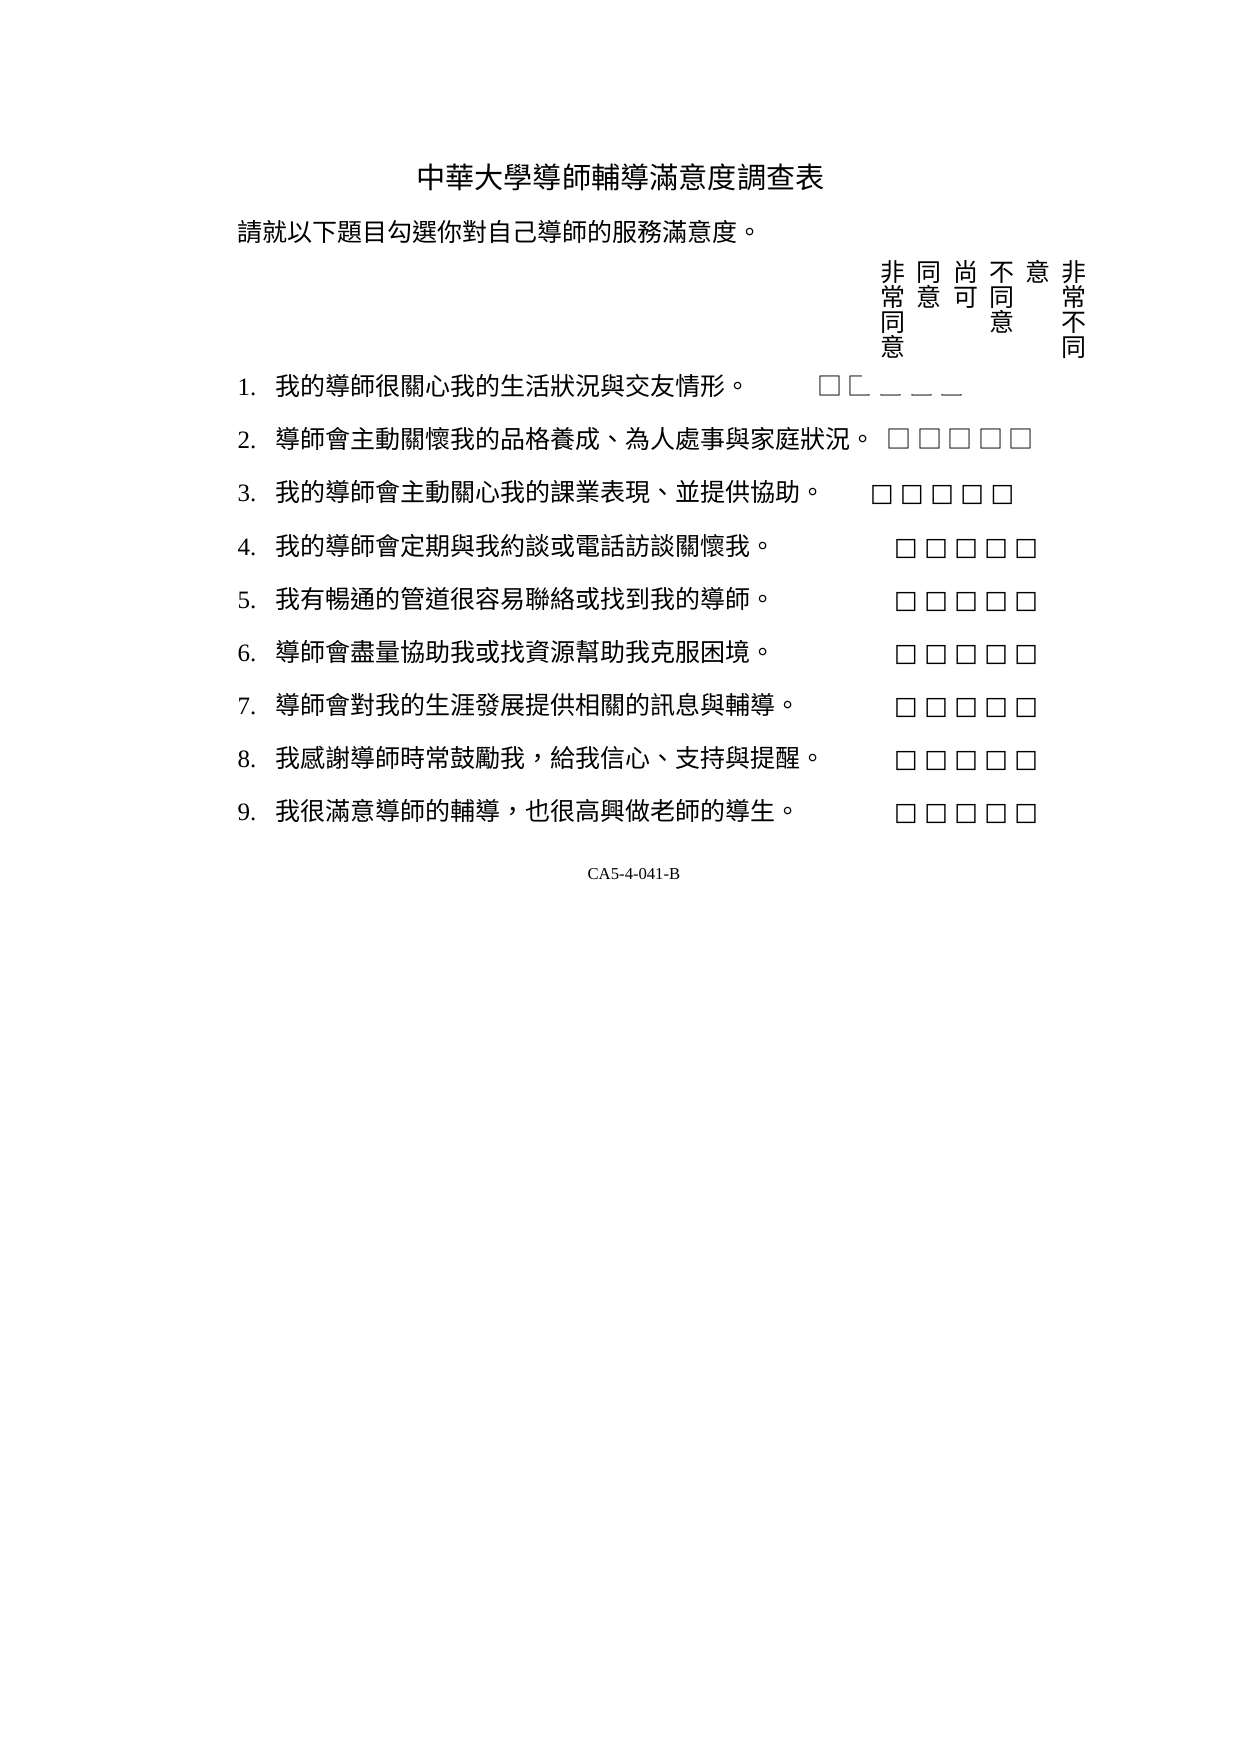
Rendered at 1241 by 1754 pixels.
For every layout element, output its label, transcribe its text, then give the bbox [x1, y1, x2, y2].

text 非常同意 [875, 259, 911, 379]
text 同意 [911, 259, 947, 379]
list 導師會盡量協助我或找資源幫助我克服困境。 □ □ □ □ □ [237, 623, 1106, 671]
list 我的導師會定期與我約談或電話訪談關懷我。 □ □ □ □ □ [237, 517, 1106, 564]
list 我的導師很關心我的生活狀況與交友情形。 □ □ □ □ □ [237, 357, 1162, 405]
list 導師會對我的生涯發展提供相關的訊息與輔導。 □ □ □ □ □ [237, 676, 1106, 724]
list 我的導師會主動關心我的課業表現、並提供協助。 □ □ □ □ □ [237, 463, 1106, 511]
text 非常不同意 [1020, 259, 1092, 379]
list 我感謝導師時常鼓勵我，給我信心、支持與提醒。 □ □ □ □ □ [237, 729, 1106, 777]
list 我很滿意導師的輔導，也很高興做老師的導生。 □ □ □ □ □ [237, 782, 1106, 830]
list 我有暢通的管道很容易聯絡或找到我的導師。 □ □ □ □ □ [237, 570, 1106, 618]
text 不同意 [984, 259, 1020, 379]
text 中華大學導師輔導滿意度調查表 [187, 150, 1053, 198]
text CA5-4-041-B [187, 864, 1053, 883]
text 尚可 [947, 259, 984, 379]
list 導師會主動關懷我的品格養成、為人處事與家庭狀況。 □ □ □ □ □ [237, 410, 1125, 458]
text 請就以下題目勾選你對自己導師的服務滿意度。 [237, 203, 1100, 394]
